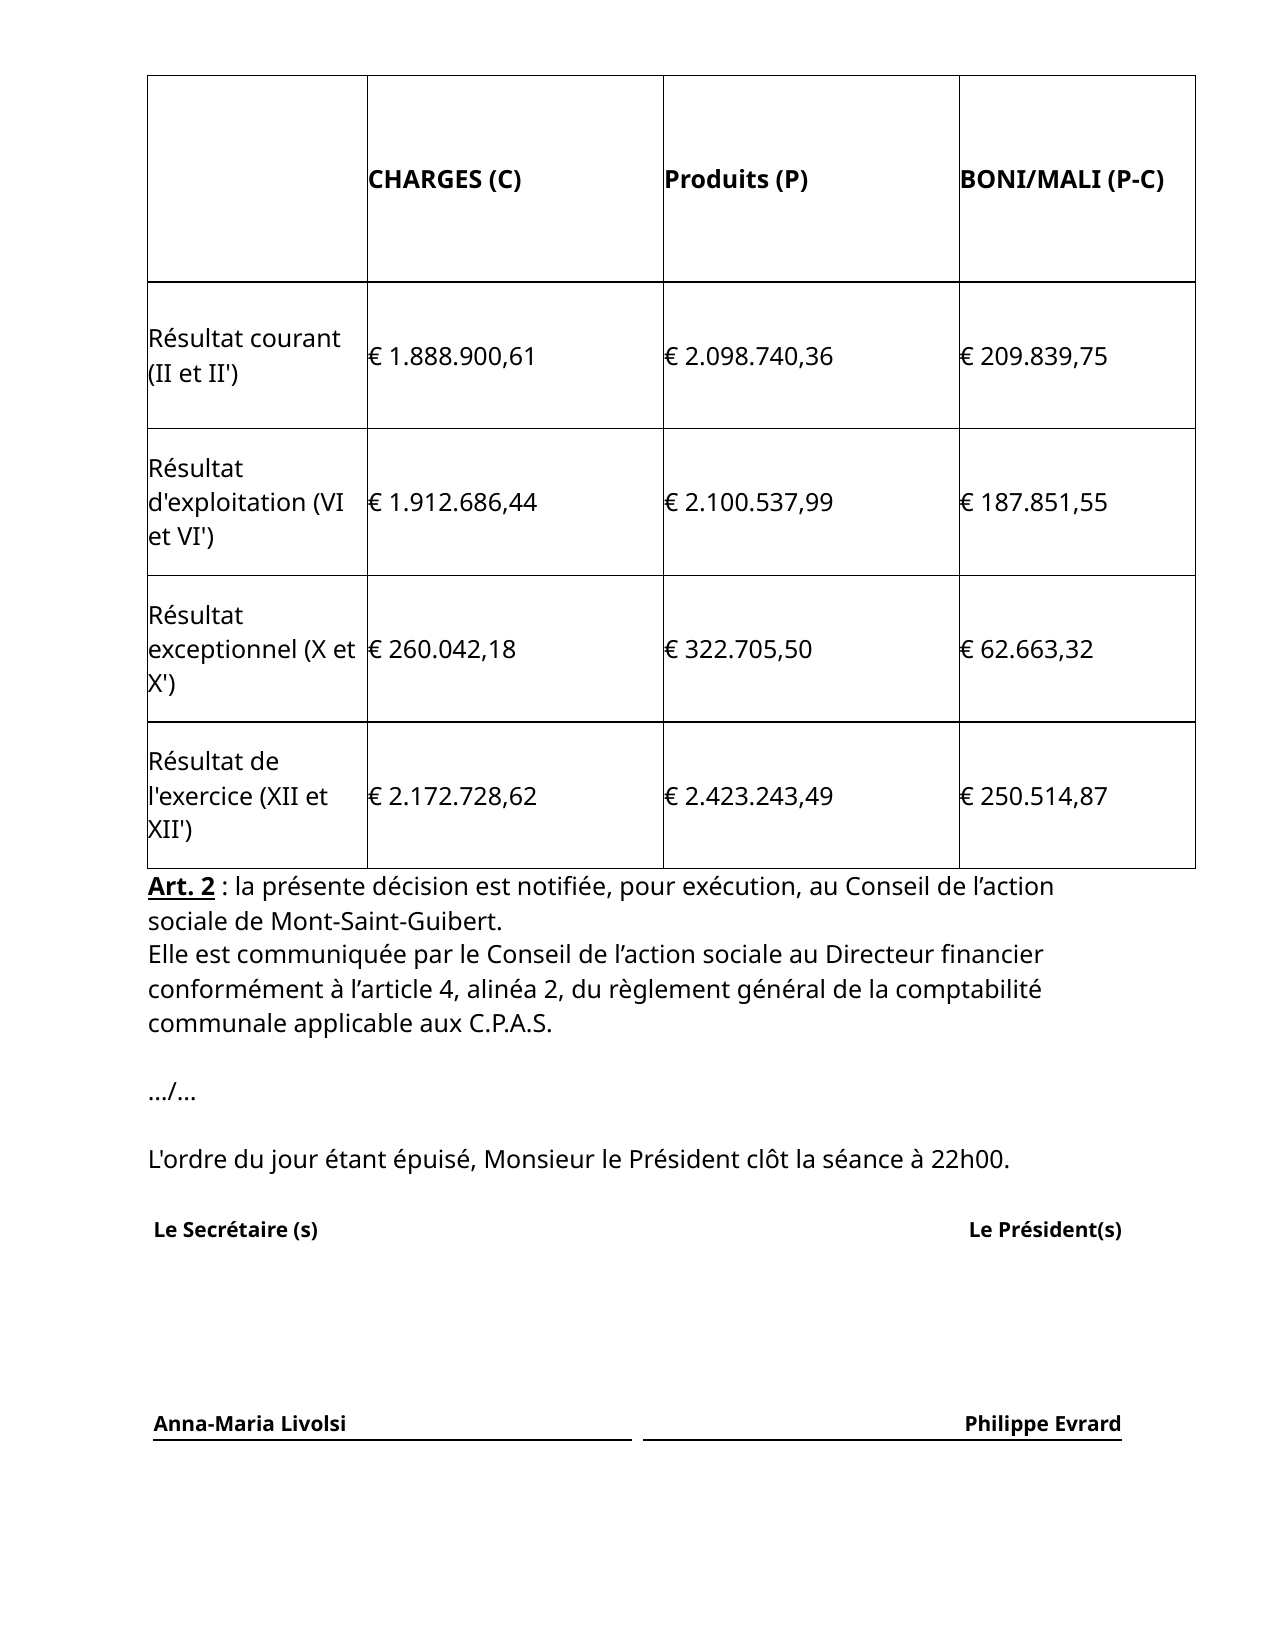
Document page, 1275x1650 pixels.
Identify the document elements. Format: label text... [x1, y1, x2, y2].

text L'ordre du jour étant épuisé, Monsieur le Président clôt la séance à 22h00. [148, 1142, 1127, 1176]
table_cell Philippe Evrard [638, 1403, 1127, 1475]
table_cell [638, 1250, 1127, 1403]
table_cell € 2.100.537,99 [664, 429, 959, 575]
table_cell € 209.839,75 [960, 283, 1195, 428]
table_cell € 1.888.900,61 [368, 283, 663, 428]
table_cell € 250.514,87 [960, 723, 1195, 868]
table_cell € 187.851,55 [960, 429, 1195, 575]
table_header Le Secrétaire (s) [148, 1210, 637, 1249]
table_cell Résultat de l'exercice (XII et XII') [148, 723, 367, 868]
table_cell € 260.042,18 [368, 576, 663, 721]
table_cell BONI/MALI (P-C) [960, 76, 1195, 281]
table_cell € 2.098.740,36 [664, 283, 959, 428]
table_cell [148, 76, 367, 281]
table_cell Anna-Maria Livolsi [148, 1403, 637, 1475]
table_cell € 1.912.686,44 [368, 429, 663, 575]
table_cell € 322.705,50 [664, 576, 959, 721]
table_cell Résultat courant (II et II') [148, 283, 367, 428]
text Elle est communiquée par le Conseil de l’action sociale au Directeur financier conformément à l’article 4, alinéa 2, du règlement général de la comptabilité communale applicable aux C.P.A.S. [148, 937, 1127, 1039]
table_cell CHARGES (C) [368, 76, 663, 281]
table_cell Résultat exceptionnel (X et X') [148, 576, 367, 721]
table_header Le Président(s) [638, 1210, 1127, 1249]
table_cell € 2.423.243,49 [664, 723, 959, 868]
text …/… [148, 1073, 1127, 1107]
table_cell [148, 1250, 637, 1403]
table_cell € 2.172.728,62 [368, 723, 663, 868]
table_cell Résultat d'exploitation (VI et VI') [148, 429, 367, 575]
table_cell Produits (P) [664, 76, 959, 281]
table_cell € 62.663,32 [960, 576, 1195, 721]
text Art. 2 : la présente décision est notifiée, pour exécution, au Conseil de l’action sociale de Mont-Saint-Guibert. [148, 869, 1127, 937]
